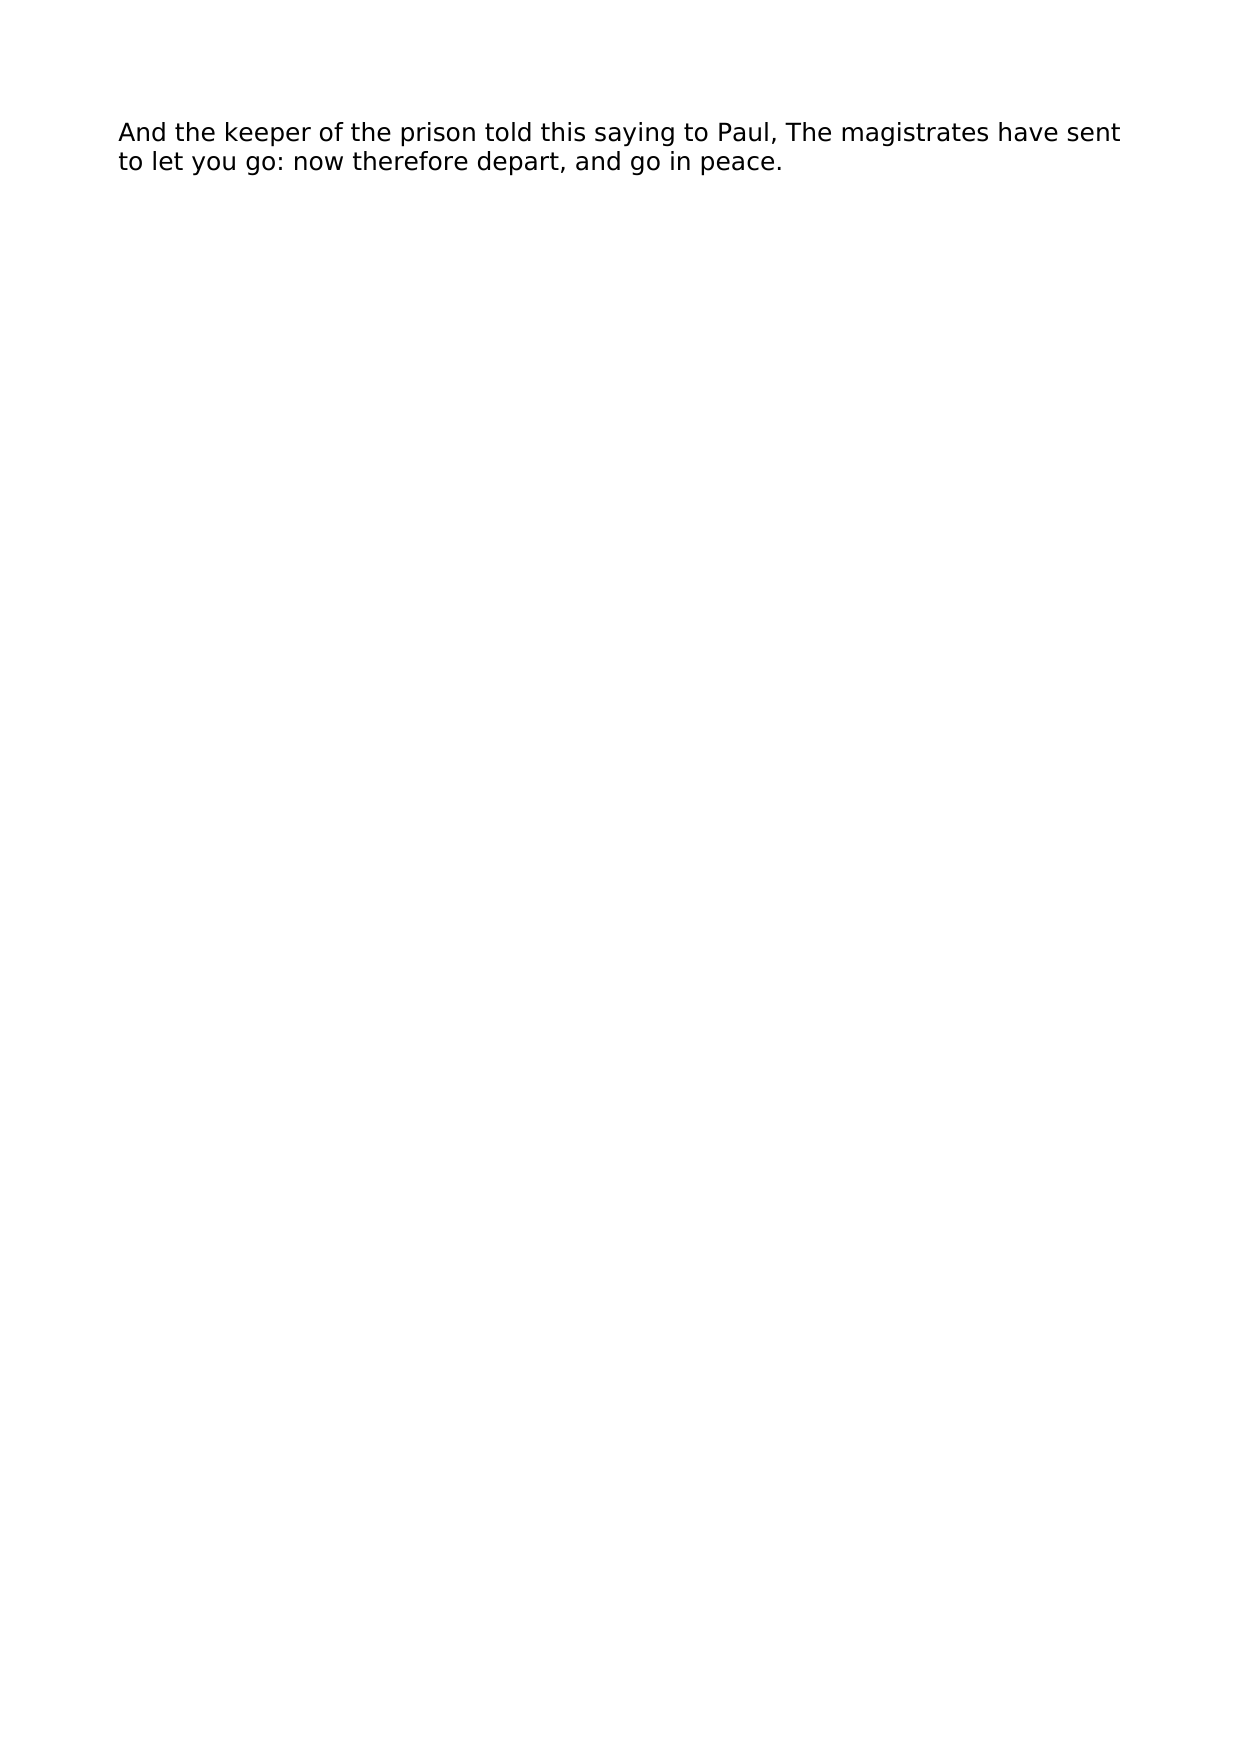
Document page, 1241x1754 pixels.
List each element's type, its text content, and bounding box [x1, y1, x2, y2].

text And the keeper of the prison told this saying to Paul, The magistrates have sent to let you go: now therefore depart, and go in peace. [118, 118, 1122, 176]
